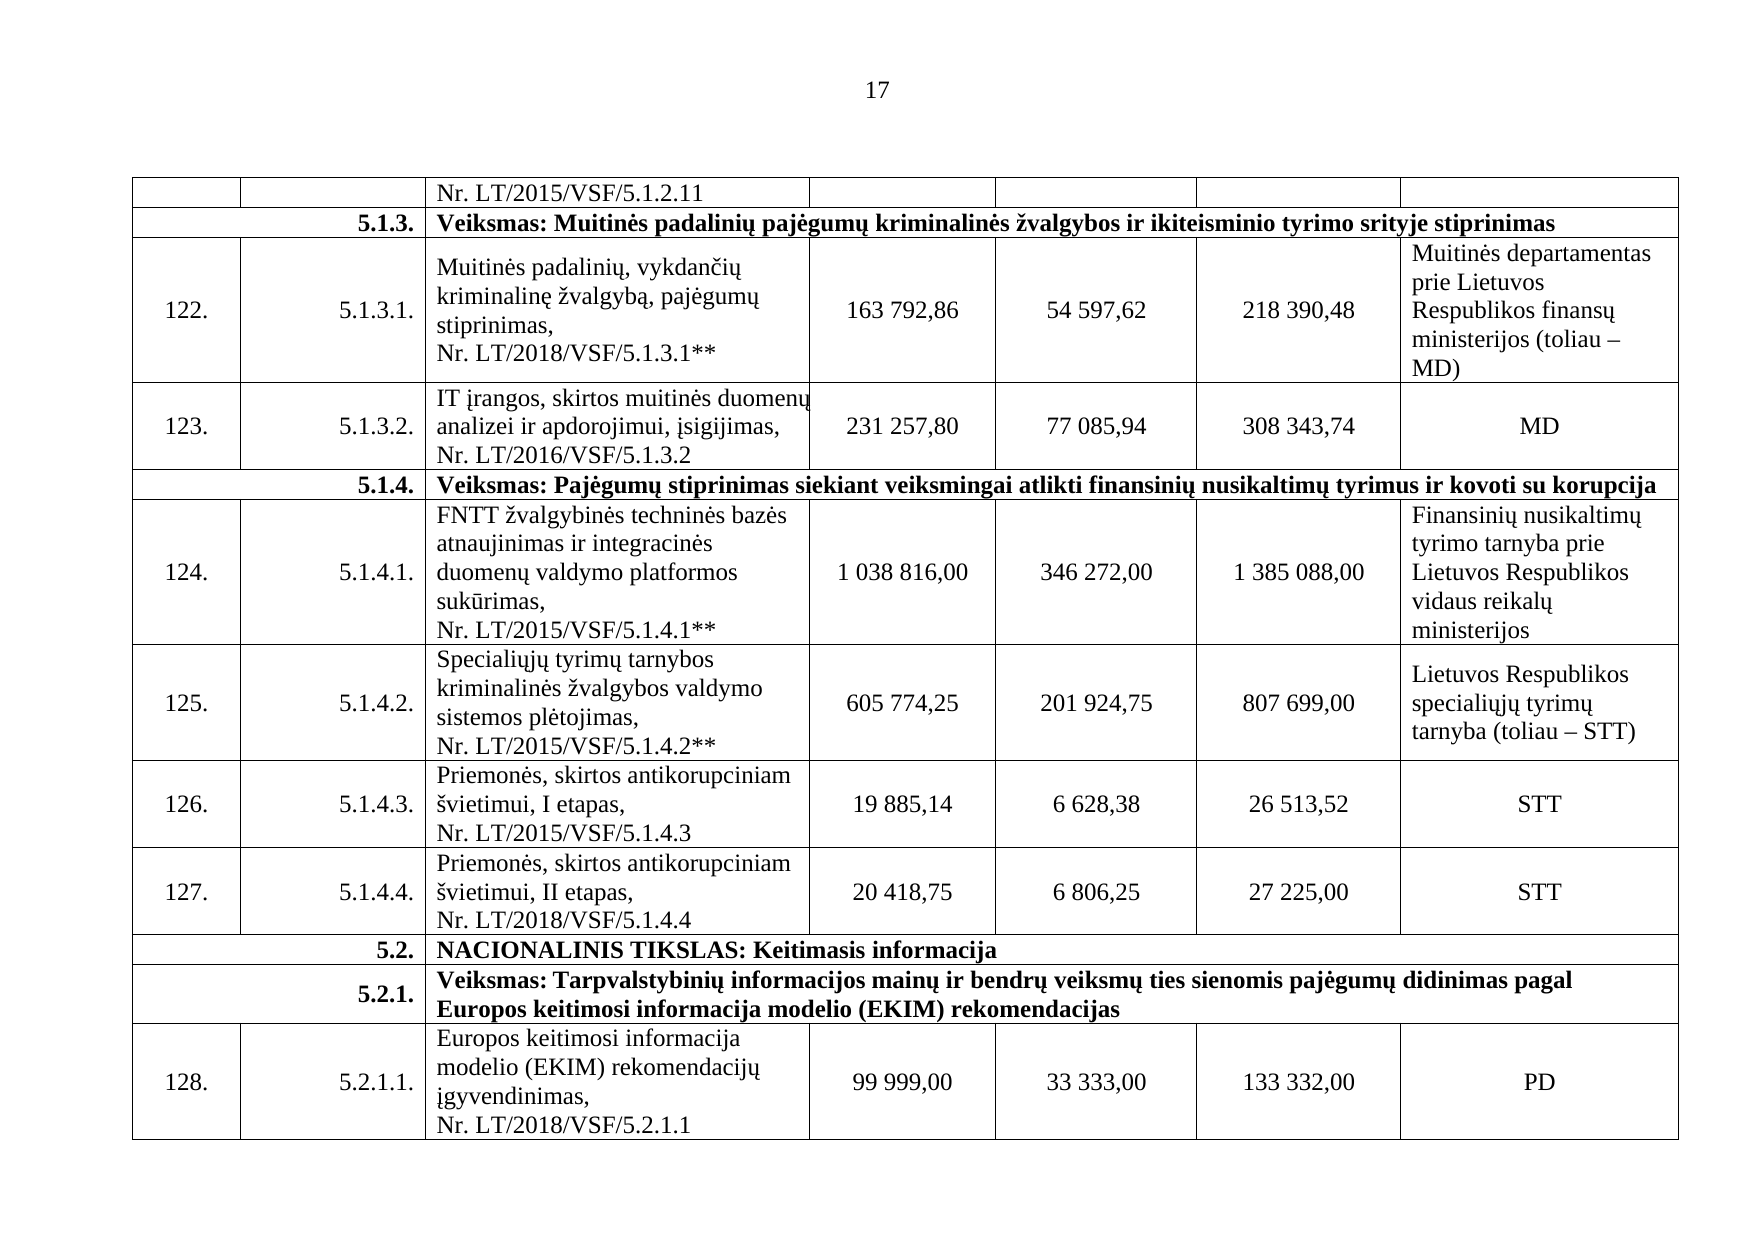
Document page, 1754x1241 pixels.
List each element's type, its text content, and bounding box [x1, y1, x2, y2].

table_cell Muitinės padalinių, vykdančių kriminalinę žvalgybą, pajėgumų stiprinimas, Nr. LT/2018/VSF/5.1.3.1** [426, 238, 809, 382]
table_cell [1679, 207, 1684, 237]
table_cell 807 699,00 [1197, 645, 1400, 759]
table_cell 5.2. [133, 935, 425, 964]
table_cell 77 085,94 [996, 383, 1196, 469]
table_cell [1679, 469, 1684, 499]
table_cell 5.1.3. [133, 208, 425, 237]
table_cell FNTT žvalgybinės techninės bazės atnaujinimas ir integracinės duomenų valdymo platformos sukūrimas, Nr. LT/2015/VSF/5.1.4.1** [426, 500, 809, 643]
table_cell 122. [133, 238, 240, 382]
table_cell 605 774,25 [810, 645, 995, 759]
table_cell NACIONALINIS TIKSLAS: Keitimasis informacija [426, 935, 1678, 964]
table_cell [810, 178, 995, 207]
table_cell Muitinės departamentas prie Lietuvos Respublikos finansų ministerijos (toliau – MD) [1401, 238, 1678, 382]
table_cell [1679, 760, 1684, 847]
table_cell 124. [133, 500, 240, 643]
table_cell Finansinių nusikaltimų tyrimo tarnyba prie Lietuvos Respublikos vidaus reikalų ministerijos [1401, 500, 1678, 643]
table_cell Veiksmas: Pajėgumų stiprinimas siekiant veiksmingai atlikti finansinių nusikaltimų tyrimus ir kovoti su korupcija [426, 470, 1678, 499]
table_cell IT įrangos, skirtos muitinės duomenų analizei ir apdorojimui, įsigijimas, Nr. LT/2016/VSF/5.1.3.2 [426, 383, 809, 469]
table_cell 20 418,75 [810, 848, 995, 934]
table_cell PD [1401, 1024, 1678, 1138]
table_cell [1679, 237, 1684, 382]
table_cell [1679, 847, 1684, 934]
table_cell 5.2.1. [133, 965, 425, 1022]
table_cell 5.1.3.2. [241, 383, 425, 469]
table_cell Priemonės, skirtos antikorupciniam švietimui, II etapas, Nr. LT/2018/VSF/5.1.4.4 [426, 848, 809, 934]
table_cell 201 924,75 [996, 645, 1196, 759]
table_cell 6 806,25 [996, 848, 1196, 934]
table_cell [241, 178, 425, 207]
table_cell 5.1.4.2. [241, 645, 425, 759]
table_cell 5.1.4.3. [241, 761, 425, 847]
table_cell 27 225,00 [1197, 848, 1400, 934]
table_cell 5.1.4. [133, 470, 425, 499]
table_cell [996, 178, 1196, 207]
table_cell [1679, 644, 1684, 759]
table_cell 26 513,52 [1197, 761, 1400, 847]
table_cell 126. [133, 761, 240, 847]
table_cell Veiksmas: Muitinės padalinių pajėgumų kriminalinės žvalgybos ir ikiteisminio tyrimo srityje stiprinimas [426, 208, 1678, 237]
table_cell Specialiųjų tyrimų tarnybos kriminalinės žvalgybos valdymo sistemos plėtojimas, Nr. LT/2015/VSF/5.1.4.2** [426, 645, 809, 759]
table_cell Lietuvos Respublikos specialiųjų tyrimų tarnyba (toliau – STT) [1401, 645, 1678, 759]
table_cell 5.2.1.1. [241, 1024, 425, 1138]
table_cell 5.1.4.4. [241, 848, 425, 934]
table_cell 5.1.3.1. [241, 238, 425, 382]
table_cell [1197, 178, 1400, 207]
table_cell [133, 178, 240, 207]
table_cell 1 038 816,00 [810, 500, 995, 643]
table_cell Priemonės, skirtos antikorupciniam švietimui, I etapas, Nr. LT/2015/VSF/5.1.4.3 [426, 761, 809, 847]
table_cell STT [1401, 848, 1678, 934]
table_cell 346 272,00 [996, 500, 1196, 643]
table_cell Europos keitimosi informacija modelio (EKIM) rekomendacijų įgyvendinimas, Nr. LT/2018/VSF/5.2.1.1 [426, 1024, 809, 1138]
table_cell [1401, 178, 1678, 207]
table_cell 33 333,00 [996, 1024, 1196, 1138]
table_cell 128. [133, 1024, 240, 1138]
table_cell 99 999,00 [810, 1024, 995, 1138]
table_cell 6 628,38 [996, 761, 1196, 847]
table_cell Nr. LT/2015/VSF/5.1.2.11 [426, 178, 809, 207]
table_cell 127. [133, 848, 240, 934]
table_cell 218 390,48 [1197, 238, 1400, 382]
table_cell 163 792,86 [810, 238, 995, 382]
table_cell 19 885,14 [810, 761, 995, 847]
table_cell 308 343,74 [1197, 383, 1400, 469]
table_cell [1679, 499, 1684, 643]
table_cell 125. [133, 645, 240, 759]
table_cell 54 597,62 [996, 238, 1196, 382]
table_cell [1679, 934, 1684, 964]
table_cell 133 332,00 [1197, 1024, 1400, 1138]
table_cell [1679, 177, 1684, 207]
table_cell [1679, 1023, 1684, 1138]
table_cell [1679, 964, 1684, 1022]
table_cell 231 257,80 [810, 383, 995, 469]
table_cell 1 385 088,00 [1197, 500, 1400, 643]
table_cell [1679, 382, 1684, 469]
table_cell STT [1401, 761, 1678, 847]
table_cell Veiksmas: Tarpvalstybinių informacijos mainų ir bendrų veiksmų ties sienomis pajėgumų didinimas pagal Europos keitimosi informacija modelio (EKIM) rekomendacijas [426, 965, 1678, 1022]
table_cell 123. [133, 383, 240, 469]
table_cell MD [1401, 383, 1678, 469]
table_cell 5.1.4.1. [241, 500, 425, 643]
